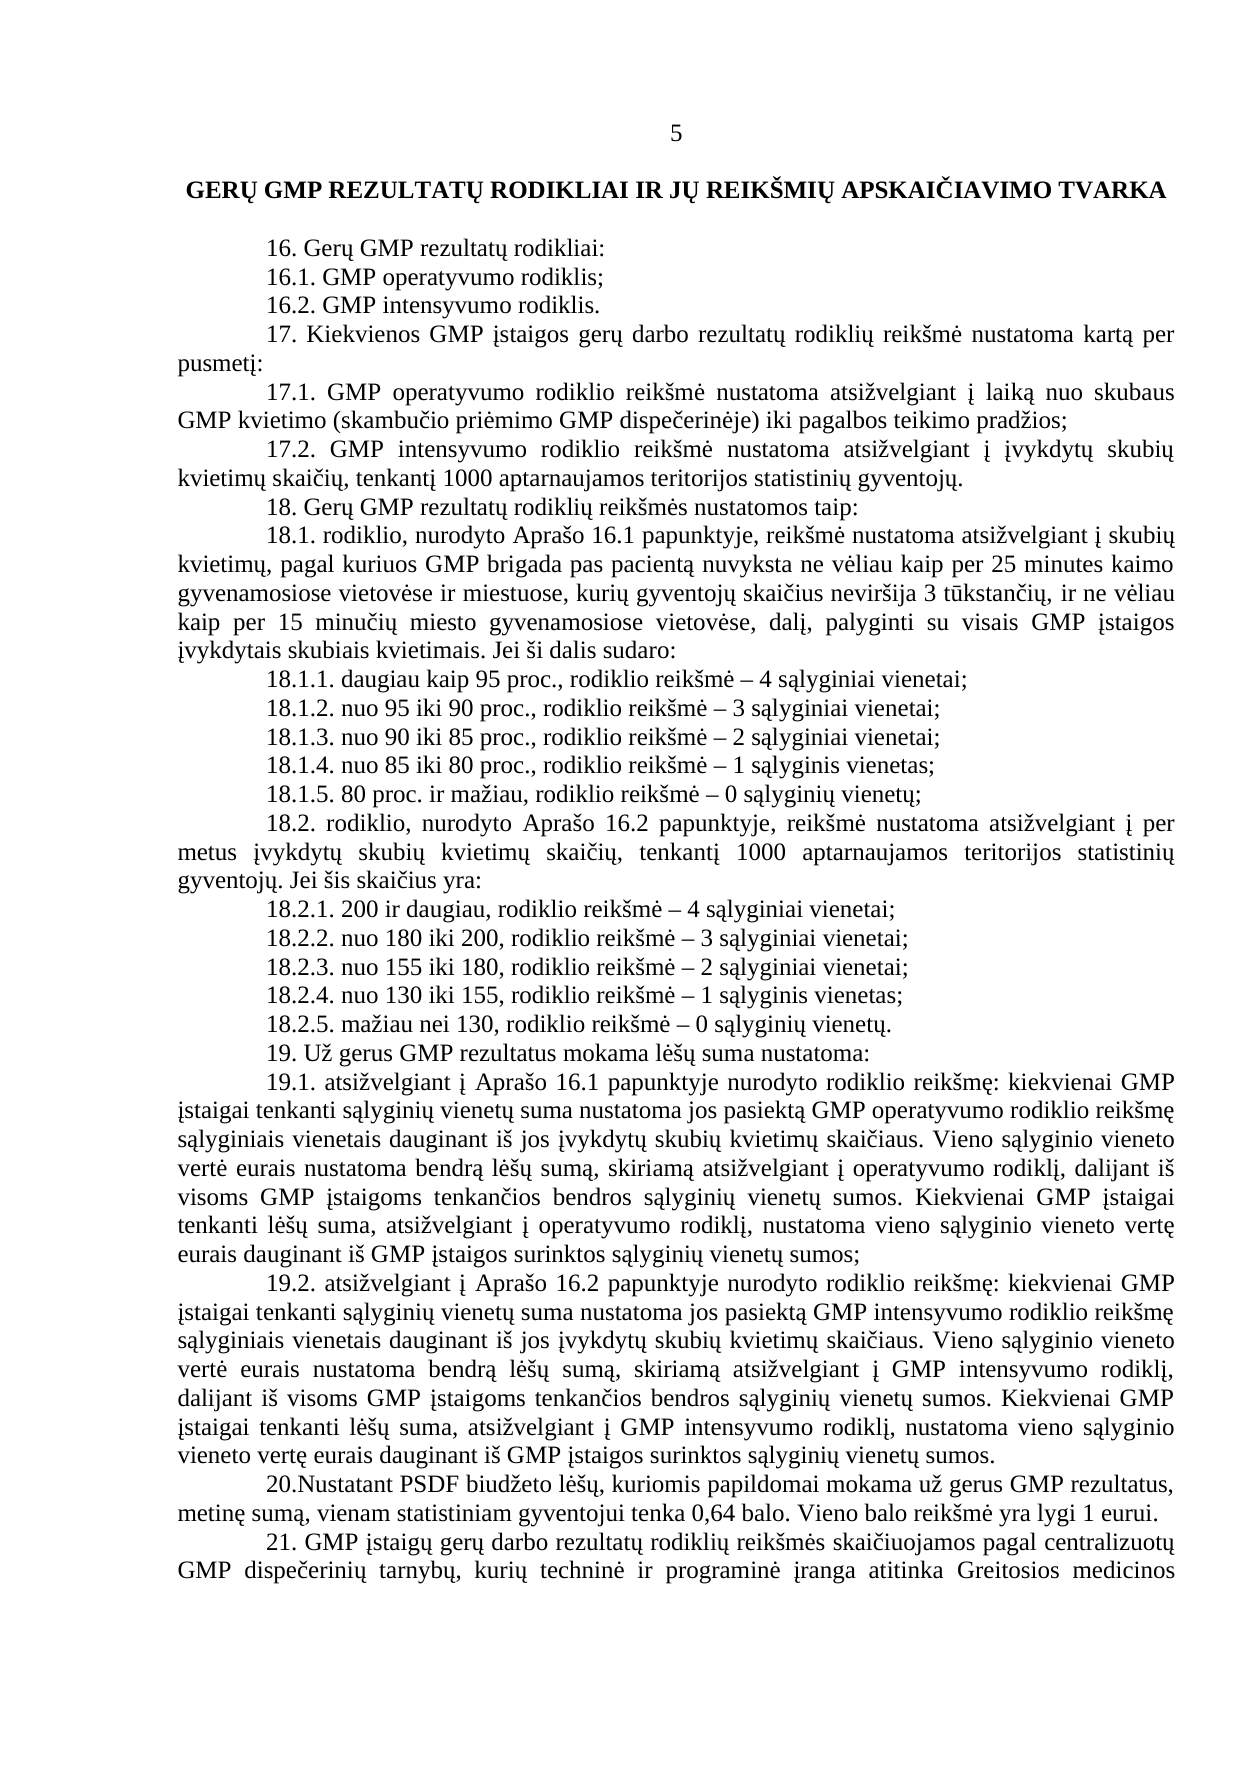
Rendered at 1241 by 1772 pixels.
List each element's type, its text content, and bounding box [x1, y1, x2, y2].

text 18.1.1. daugiau kaip 95 proc., rodiklio reikšmė – 4 sąlyginiai vienetai; [177, 664, 1175, 693]
text 18.1.5. 80 proc. ir mažiau, rodiklio reikšmė – 0 sąlyginių vienetų; [177, 779, 1175, 808]
text 19. Už gerus GMP rezultatus mokama lėšų suma nustatoma: [177, 1038, 1175, 1067]
text 18.1.3. nuo 90 iki 85 proc., rodiklio reikšmė – 2 sąlyginiai vienetai; [177, 722, 1175, 751]
text 18.2.5. mažiau nei 130, rodiklio reikšmė – 0 sąlyginių vienetų. [177, 1009, 1175, 1038]
text 18.2.4. nuo 130 iki 155, rodiklio reikšmė – 1 sąlyginis vienetas; [177, 981, 1175, 1009]
text 18.1.4. nuo 85 iki 80 proc., rodiklio reikšmė – 1 sąlyginis vienetas; [177, 751, 1175, 779]
text 19.1. atsižvelgiant į Aprašo 16.1 papunktyje nurodyto rodiklio reikšmę: kiekvienai GMP įstaigai tenkanti sąlyginių vienetų suma nustatoma jos pasiektą GMP operatyvumo rodiklio reikšmę sąlyginiais vienetais dauginant iš jos įvykdytų skubių kvietimų skaičiaus. Vieno sąlyginio vieneto vertė eurais nustatoma bendrą lėšų sumą, skiriamą atsižvelgiant į operatyvumo rodiklį, dalijant iš visoms GMP įstaigoms tenkančios bendros sąlyginių vienetų sumos. Kiekvienai GMP įstaigai tenkanti lėšų suma, atsižvelgiant į operatyvumo rodiklį, nustatoma vieno sąlyginio vieneto vertę eurais dauginant iš GMP įstaigos surinktos sąlyginių vienetų sumos; [177, 1067, 1175, 1268]
text 17.2. GMP intensyvumo rodiklio reikšmė nustatoma atsižvelgiant į įvykdytų skubių kvietimų skaičių, tenkantį 1000 aptarnaujamos teritorijos statistinių gyventojų. [177, 434, 1175, 492]
text 21. GMP įstaigų gerų darbo rezultatų rodiklių reikšmės skaičiuojamos pagal centralizuotų GMP dispečerinių tarnybų, kurių techninė ir programinė įranga atitinka Greitosios medicinos [177, 1527, 1175, 1584]
text 18.1.2. nuo 95 iki 90 proc., rodiklio reikšmė – 3 sąlyginiai vienetai; [177, 693, 1175, 722]
text 18.2.2. nuo 180 iki 200, rodiklio reikšmė – 3 sąlyginiai vienetai; [177, 923, 1175, 952]
text 17. Kiekvienos GMP įstaigos gerų darbo rezultatų rodiklių reikšmė nustatoma kartą per pusmetį: [177, 319, 1175, 377]
text 16.1. GMP operatyvumo rodiklis; [177, 262, 1175, 291]
text 18.1. rodiklio, nurodyto Aprašo 16.1 papunktyje, reikšmė nustatoma atsižvelgiant į skubių kvietimų, pagal kuriuos GMP brigada pas pacientą nuvyksta ne vėliau kaip per 25 minutes kaimo gyvenamosiose vietovėse ir miestuose, kurių gyventojų skaičius neviršija 3 tūkstančių, ir ne vėliau kaip per 15 minučių miesto gyvenamosiose vietovėse, dalį, palyginti su visais GMP įstaigos įvykdytais skubiais kvietimais. Jei ši dalis sudaro: [177, 521, 1175, 664]
text 17.1. GMP operatyvumo rodiklio reikšmė nustatoma atsižvelgiant į laiką nuo skubaus GMP kvietimo (skambučio priėmimo GMP dispečerinėje) iki pagalbos teikimo pradžios; [177, 377, 1175, 434]
text 18.2.1. 200 ir daugiau, rodiklio reikšmė – 4 sąlyginiai vienetai; [177, 894, 1175, 923]
text 16. Gerų GMP rezultatų rodikliai: [177, 233, 1175, 262]
text 18. Gerų GMP rezultatų rodiklių reikšmės nustatomos taip: [177, 492, 1175, 521]
text 19.2. atsižvelgiant į Aprašo 16.2 papunktyje nurodyto rodiklio reikšmę: kiekvienai GMP įstaigai tenkanti sąlyginių vienetų suma nustatoma jos pasiektą GMP intensyvumo rodiklio reikšmę sąlyginiais vienetais dauginant iš jos įvykdytų skubių kvietimų skaičiaus. Vieno sąlyginio vieneto vertė eurais nustatoma bendrą lėšų sumą, skiriamą atsižvelgiant į GMP intensyvumo rodiklį, dalijant iš visoms GMP įstaigoms tenkančios bendros sąlyginių vienetų sumos. Kiekvienai GMP įstaigai tenkanti lėšų suma, atsižvelgiant į GMP intensyvumo rodiklį, nustatoma vieno sąlyginio vieneto vertę eurais dauginant iš GMP įstaigos surinktos sąlyginių vienetų sumos. [177, 1268, 1175, 1469]
text 20.Nustatant PSDF biudžeto lėšų, kuriomis papildomai mokama už gerus GMP rezultatus, metinę sumą, vienam statistiniam gyventojui tenka 0,64 balo. Vieno balo reikšmė yra lygi 1 eurui. [177, 1469, 1175, 1527]
text 16.2. GMP intensyvumo rodiklis. [177, 291, 1175, 319]
text GERŲ GMP REZULTATŲ RODIKLIAI IR JŲ REIKŠMIŲ APSKAIČIAVIMO TVARKA [177, 176, 1175, 204]
text 18.2. rodiklio, nurodyto Aprašo 16.2 papunktyje, reikšmė nustatoma atsižvelgiant į per metus įvykdytų skubių kvietimų skaičių, tenkantį 1000 aptarnaujamos teritorijos statistinių gyventojų. Jei šis skaičius yra: [177, 808, 1175, 894]
text 18.2.3. nuo 155 iki 180, rodiklio reikšmė – 2 sąlyginiai vienetai; [177, 952, 1175, 981]
